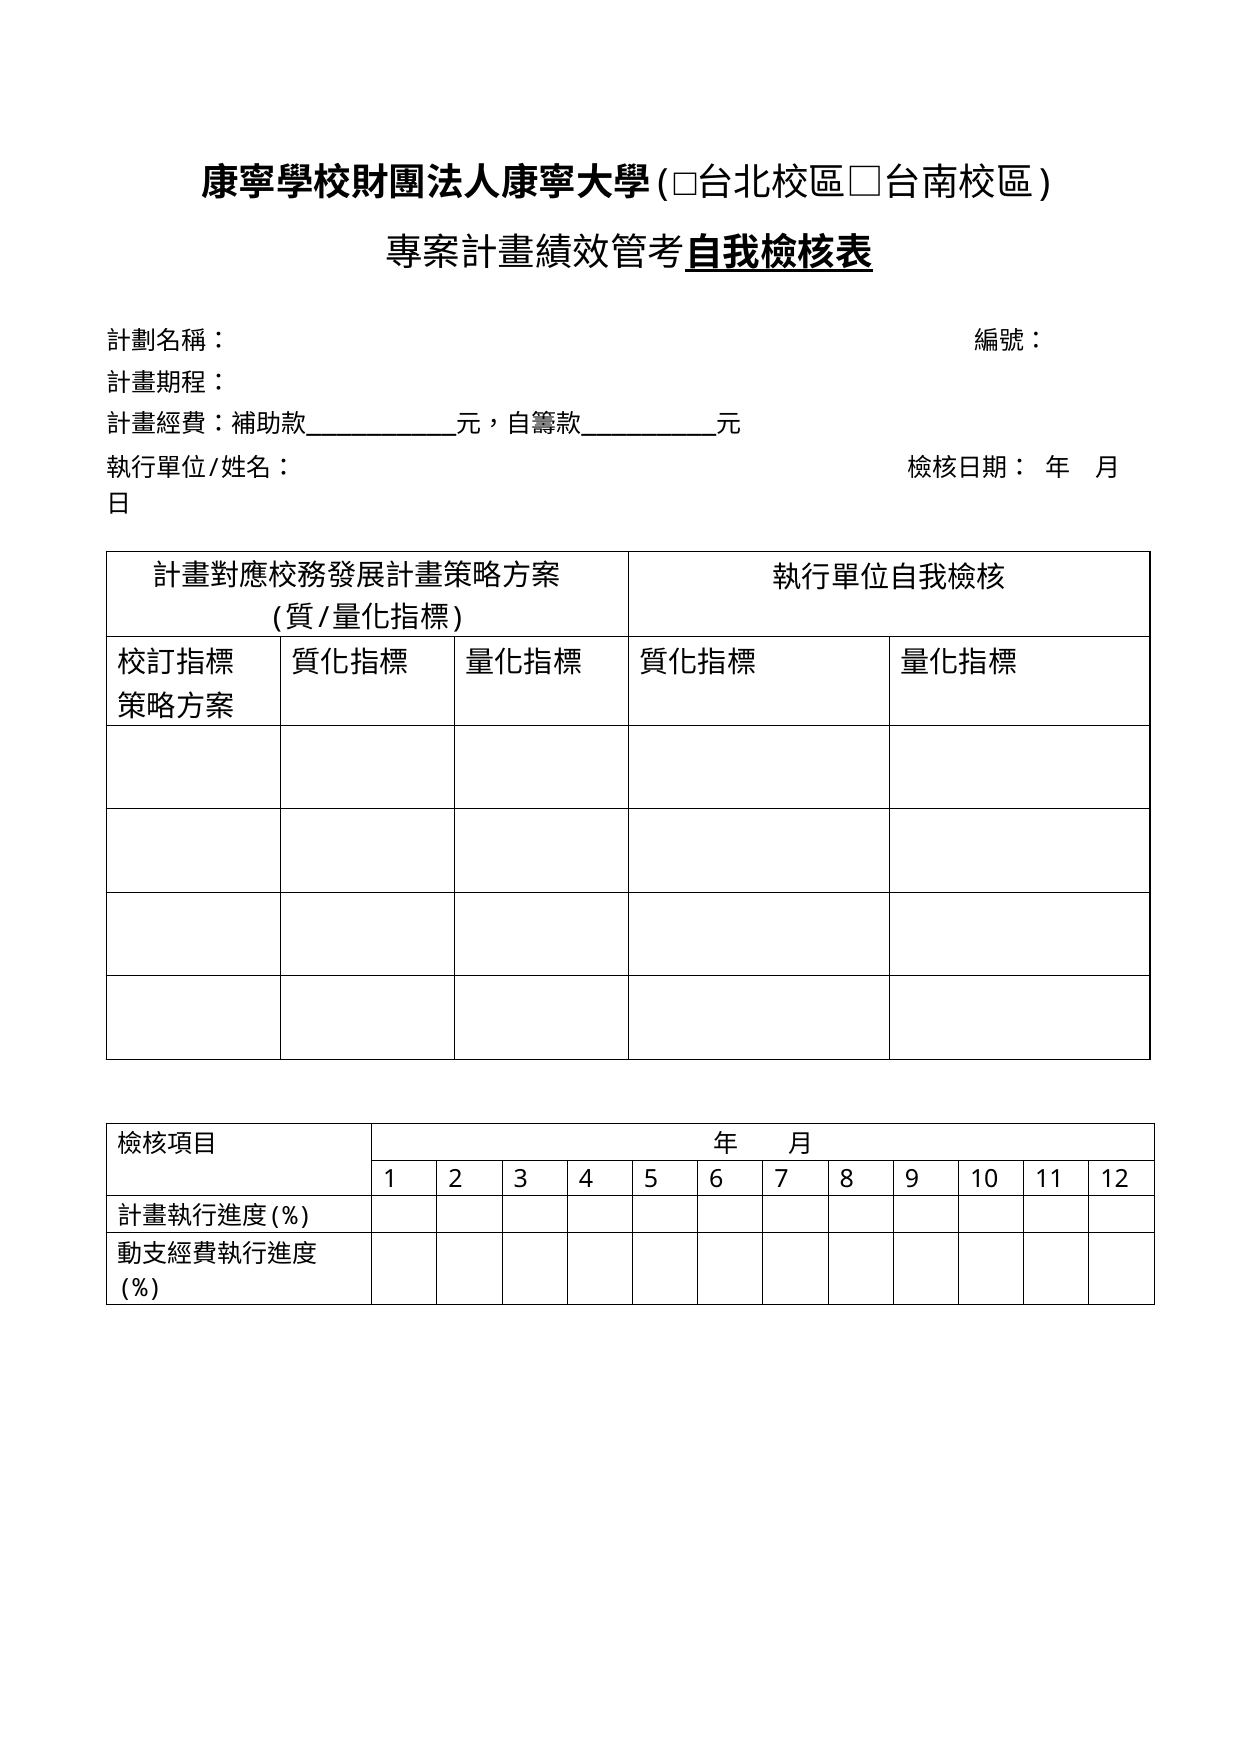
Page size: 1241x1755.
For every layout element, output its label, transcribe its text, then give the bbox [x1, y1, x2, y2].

table_cell 動支經費執行進度(%) [107, 1233, 371, 1303]
table_cell [1024, 1233, 1088, 1303]
table_cell 11 [1024, 1161, 1088, 1195]
table_cell [890, 976, 1149, 1059]
table_cell [281, 976, 454, 1059]
table_cell [503, 1196, 567, 1232]
table_cell [629, 893, 889, 975]
table_cell [1089, 1233, 1154, 1303]
table_cell [698, 1233, 762, 1303]
table_cell [372, 1233, 436, 1303]
table_cell [281, 726, 454, 808]
table_header 計畫對應校務發展計畫策略方案 (質/量化指標) [107, 552, 628, 636]
table_cell [437, 1196, 502, 1232]
table_cell [959, 1196, 1023, 1232]
table_cell [829, 1196, 893, 1232]
table_cell [763, 1196, 828, 1232]
table_cell [959, 1233, 1023, 1303]
table_cell 4 [568, 1161, 632, 1195]
table_cell 6 [698, 1161, 762, 1195]
table_cell [629, 809, 889, 892]
table_cell [633, 1196, 697, 1232]
table_header 檢核項目 [107, 1124, 371, 1195]
text 計畫期程： [106, 362, 1119, 398]
table_cell [894, 1233, 958, 1303]
table_cell [107, 726, 280, 808]
table_cell [437, 1233, 502, 1303]
table_cell 量化指標 [890, 637, 1149, 725]
table_cell 量化指標 [455, 637, 628, 725]
table_cell [568, 1196, 632, 1232]
table_cell [629, 976, 889, 1059]
table_cell 質化指標 [629, 637, 889, 725]
table_cell 3 [503, 1161, 567, 1195]
table_cell [455, 893, 628, 975]
text 執行單位/姓名： 檢核日期： 年 月 日 [106, 447, 1151, 519]
table_cell 8 [829, 1161, 893, 1195]
table_cell [763, 1233, 828, 1303]
table_cell 質化指標 [281, 637, 454, 725]
table_cell [281, 893, 454, 975]
table_cell [633, 1233, 697, 1303]
table_cell 5 [633, 1161, 697, 1195]
table_cell [829, 1233, 893, 1303]
table_cell [1024, 1196, 1088, 1232]
table_header 執行單位自我檢核 [629, 552, 1149, 636]
table_cell 校訂指標 策略方案 [107, 637, 280, 725]
table_cell [503, 1233, 567, 1303]
table_cell [894, 1196, 958, 1232]
table_cell [629, 726, 889, 808]
table_cell [455, 976, 628, 1059]
table_cell [890, 893, 1149, 975]
table_cell [1089, 1196, 1154, 1232]
table_cell [455, 726, 628, 808]
text 計劃名稱： 編號： [106, 321, 1119, 357]
table_cell [698, 1196, 762, 1232]
table_cell [281, 809, 454, 892]
table_cell [372, 1196, 436, 1232]
table_cell 1 [372, 1161, 436, 1195]
table_cell 2 [437, 1161, 502, 1195]
text 專案計畫績效管考自我檢核表 [113, 222, 1145, 276]
table_cell 10 [959, 1161, 1023, 1195]
table_cell 計畫執行進度(%) [107, 1196, 371, 1232]
table_cell [568, 1233, 632, 1303]
table_header 年 月 [372, 1124, 1154, 1160]
table_cell [890, 809, 1149, 892]
table_cell [890, 726, 1149, 808]
table_cell 7 [763, 1161, 828, 1195]
table_cell 12 [1089, 1161, 1154, 1195]
text 計畫經費：補助款__________元，自籌款_________元 [106, 404, 1119, 440]
table_cell [455, 809, 628, 892]
table_cell [107, 976, 280, 1059]
table_cell 9 [894, 1161, 958, 1195]
text 康寧學校財團法人康寧大學(□台北校區□台南校區) [106, 152, 1151, 207]
table_cell [107, 893, 280, 975]
table_cell [107, 809, 280, 892]
